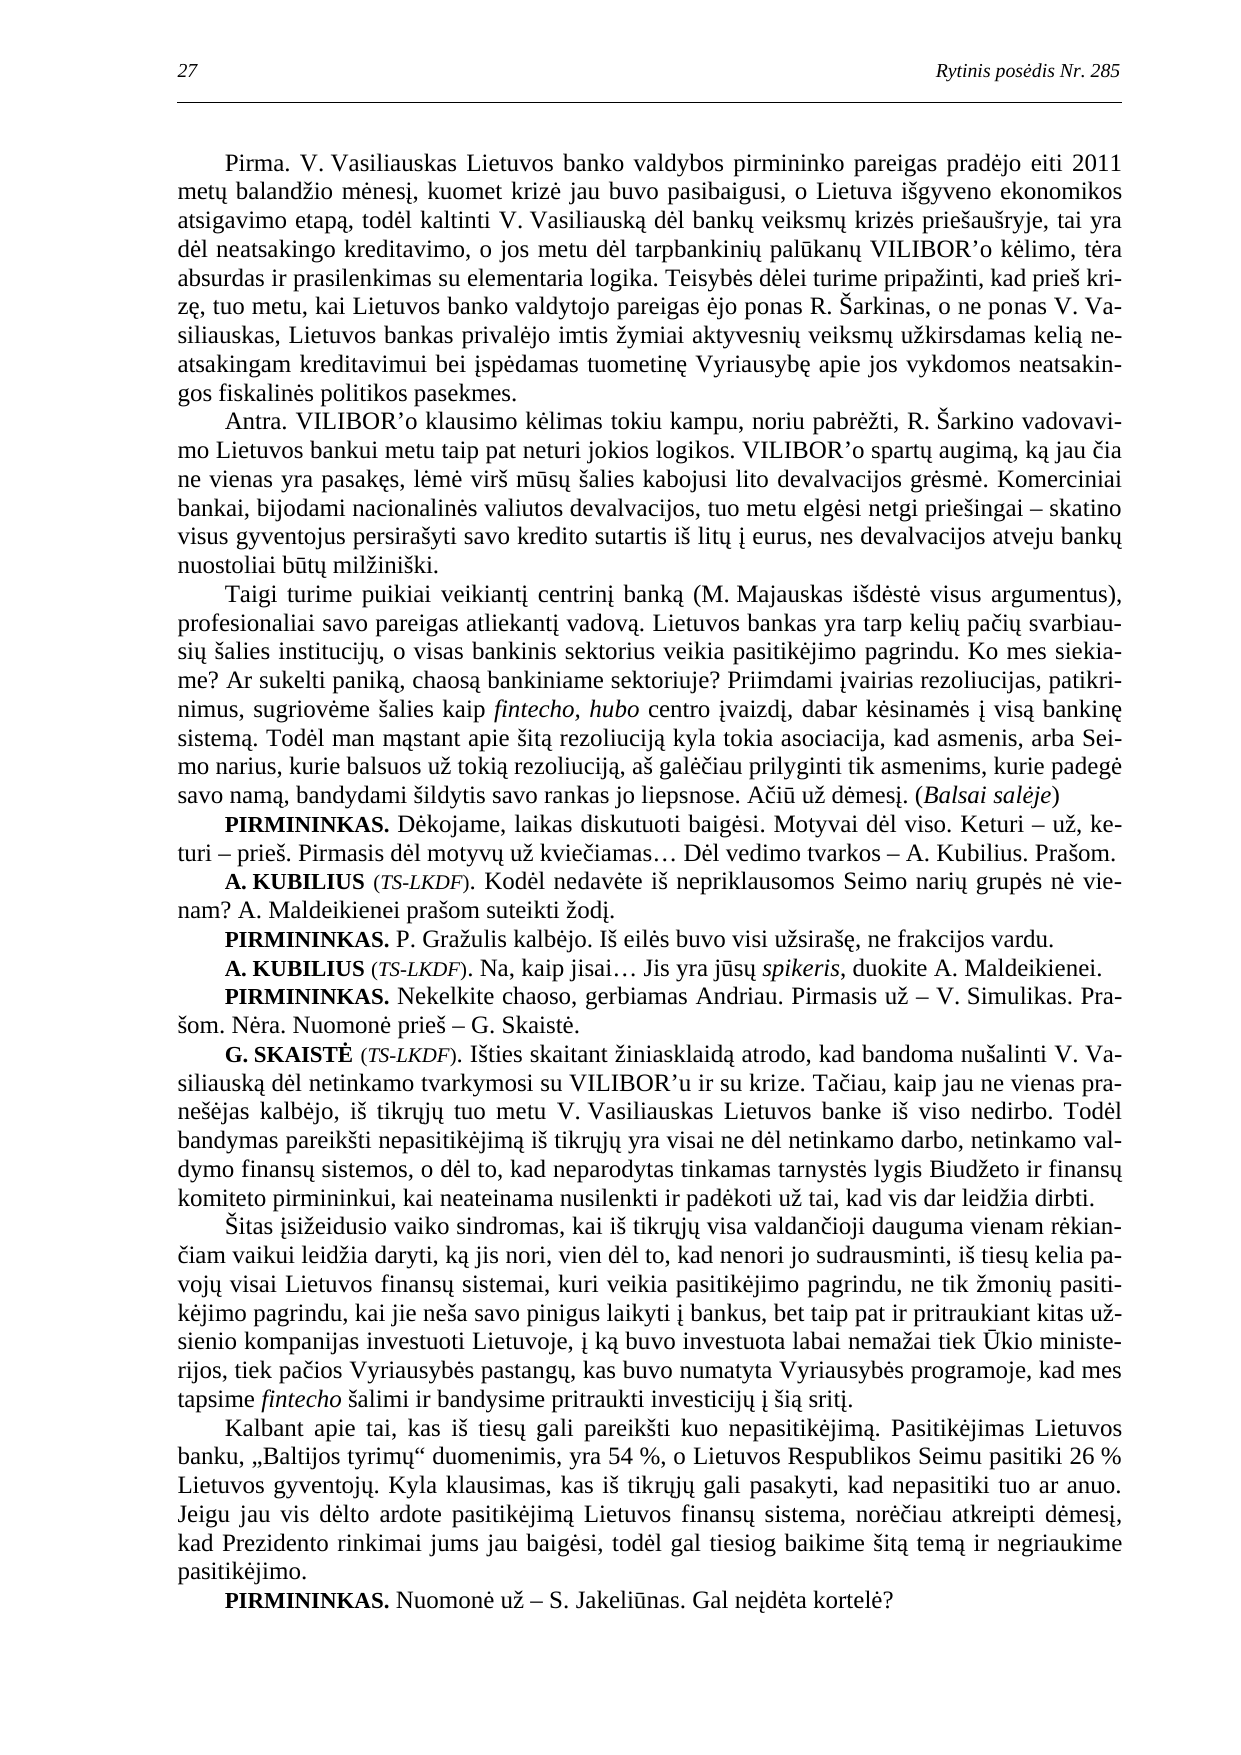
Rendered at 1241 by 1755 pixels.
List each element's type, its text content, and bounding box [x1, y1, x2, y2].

text PIRMININKAS. Nuo­mo­nė už – S. Ja­ke­liū­nas. Gal ne­įdė­ta kor­te­lė? [177, 1585, 1122, 1614]
text PIRMININKAS. P. Gra­žu­lis kal­bė­jo. Iš ei­lės bu­vo vi­si už­si­ra­šę, ne frak­ci­jos var­du. [177, 924, 1122, 953]
text G. SKAISTĖ (TS-LKDF). Iš­ties skai­tant ži­niask­lai­dą at­ro­do, kad ban­do­ma nu­ša­lin­ti V. Va­si­liaus­ką dėl ne­tin­ka­mo tvar­ky­mo­si su VILIBORʼu ir su kri­ze. Ta­čiau, kaip jau ne vie­nas pra­ne­šė­jas kal­bė­jo, iš tik­rų­jų tuo me­tu V. Va­si­liaus­kas Lie­tu­vos ban­ke iš vi­so ne­dir­bo. To­dėl ban­dy­mas pa­reikš­ti ne­pa­si­ti­kė­ji­mą iš tik­rų­jų yra vi­sai ne dėl ne­tin­ka­mo dar­bo, ne­tin­ka­mo val­dy­mo fi­nan­sų sis­te­mos, o dėl to, kad ne­pa­ro­dy­tas tin­ka­mas tar­nys­tės ly­gis Biu­dže­to ir fi­nan­sų ko­mi­te­to pir­mi­nin­kui, kai ne­at­ei­na­ma nu­si­lenk­ti ir pa­dė­ko­ti už tai, kad vis dar lei­džia dirb­ti. [177, 1039, 1122, 1211]
text PIRMININKAS. Ne­kel­ki­te cha­o­so, ger­bia­mas An­driau. Pir­ma­sis už – V. Si­mu­li­kas. Pra­šom. Nė­ra. Nuo­mo­nė prieš – G. Skais­tė. [177, 981, 1122, 1039]
text PIRMININKAS. Dė­ko­ja­me, lai­kas dis­ku­tuo­ti bai­gė­si. Mo­ty­vai dėl vi­so. Ke­tu­ri – už, ke­tu­ri – prieš. Pir­ma­sis dėl mo­ty­vų už kvie­čia­mas… Dėl ve­di­mo tvar­kos – A. Ku­bi­lius. Pra­šom. [177, 809, 1122, 866]
text Tai­gi tu­ri­me pui­kiai vei­kian­tį cen­tri­nį ban­ką (M. Ma­jaus­kas iš­dės­tė vi­sus ar­gu­men­tus), pro­fe­sio­na­liai sa­vo pa­rei­gas at­lie­kan­tį va­do­vą. Lie­tu­vos ban­kas yra tarp ke­lių pa­čių svar­biau­sių ša­lies ins­ti­tu­ci­jų, o vi­sas ban­ki­nis sek­to­rius vei­kia pa­si­ti­kė­ji­mo pa­grin­du. Ko mes sie­kia­me? Ar su­kel­ti pa­ni­ką, cha­o­są ban­ki­nia­me sek­to­riu­je? Pri­im­da­mi įvai­rias re­zo­liu­ci­jas, pa­tik­ri­ni­mus, su­grio­vė­me ša­lies kaip fin­te­cho, hu­bo cen­tro įvaiz­dį, da­bar kė­si­na­mės į vi­są ban­ki­nę sis­te­mą. To­dėl man mąs­tant apie ši­tą re­zo­liu­ci­ją ky­la to­kia aso­cia­ci­ja, kad as­me­nis, ar­ba Sei­mo na­rius, ku­rie bal­suos už to­kią re­zo­liu­ci­ją, aš ga­lė­čiau pri­ly­gin­ti tik as­me­nims, ku­rie pa­de­gė sa­vo na­mą, ban­dy­da­mi šil­dy­tis sa­vo ran­kas jo lieps­no­se. Ačiū už dė­me­sį. (Bal­sai sa­lė­je) [177, 579, 1122, 809]
text Ši­tas įsi­žei­du­sio vai­ko sin­dro­mas, kai iš tik­rų­jų vi­sa val­dan­čio­ji dau­gu­ma vie­nam rė­kian­čiam vai­kui lei­džia da­ry­ti, ką jis no­ri, vien dėl to, kad ne­no­ri jo su­draus­min­ti, iš tie­sų ke­lia pa­vo­jų vi­sai Lie­tu­vos fi­nan­sų sis­te­mai, ku­ri vei­kia pa­si­ti­kė­ji­mo pa­grin­du, ne tik žmo­nių pa­si­ti­kė­ji­mo pa­grin­du, kai jie ne­ša sa­vo pi­ni­gus lai­ky­ti į ban­kus, bet taip pat ir pri­trau­kiant ki­tas už­sie­nio kom­pa­ni­jas in­ves­tuo­ti Lie­tu­vo­je, į ką bu­vo in­ves­tuo­ta la­bai ne­ma­žai tiek Ūkio mi­nis­te­ri­jos, tiek pa­čios Vy­riau­sy­bės pa­stan­gų, kas bu­vo nu­ma­ty­ta Vy­riau­sy­bės pro­gra­mo­je, kad mes tap­si­me fin­te­cho ša­li­mi ir ban­dy­si­me pri­trauk­ti in­ves­ti­ci­jų į šią sri­tį. [177, 1211, 1122, 1413]
text A. KUBILIUS (TS-LKDF). Na, kaip ji­sai… Jis yra jū­sų spi­ke­ris, duo­ki­te A. Mal­dei­kie­nei. [177, 953, 1122, 981]
text An­tra. VILIBORʼo klau­si­mo kė­li­mas to­kiu kam­pu, no­riu pa­brėž­ti, R. Šar­ki­no va­do­va­vi­mo Lie­tu­vos ban­kui me­tu taip pat ne­tu­ri jo­kios lo­gi­kos. VILIBORʼo spar­tų au­gi­mą, ką jau čia ne vie­nas yra pa­sa­kęs, lė­mė virš mū­sų ša­lies ka­bo­ju­si li­to de­val­va­ci­jos grės­mė. Ko­mer­ci­niai ban­kai, bi­jo­da­mi na­cio­na­li­nės va­liu­tos de­val­va­ci­jos, tuo me­tu el­gė­si net­gi prie­šin­gai – ska­ti­no vi­sus gy­ven­to­jus per­si­ra­šy­ti sa­vo kre­di­to su­tar­tis iš li­tų į eu­rus, nes de­val­va­ci­jos at­ve­ju ban­kų nuos­to­liai bū­tų mil­ži­niš­ki. [177, 406, 1122, 579]
text Pir­ma. V. Va­si­liaus­kas Lie­tu­vos ban­ko val­dy­bos pir­mi­nin­ko pa­rei­gas pra­dė­jo ei­ti 2011 me­tų ba­lan­džio mė­ne­sį, kuo­met kri­zė jau bu­vo pa­si­bai­gu­si, o Lie­tu­va iš­gy­ve­no eko­no­mi­kos at­si­ga­vi­mo eta­pą, to­dėl kal­tin­ti V. Va­si­liaus­ką dėl ban­kų veiks­mų kri­zės prieš­auš­ry­je, tai yra dėl ne­at­sa­kin­go kre­di­ta­vi­mo, o jos me­tu dėl tarp­ban­ki­nių pa­lū­ka­nų VILIBORʼo kė­li­mo, tė­ra ab­sur­das ir pra­si­len­ki­mas su ele­men­ta­ria lo­gi­ka. Tei­sy­bės dė­lei tu­ri­me pri­pa­žin­ti, kad prieš kri­­zę, tuo me­tu, kai Lie­tu­vos ban­ko val­dy­to­jo pa­rei­gas ėjo po­nas R. Šar­ki­nas, o ne po­nas V. Va­si­liaus­kas, Lie­tu­vos ban­kas pri­va­lė­jo im­tis žy­miai ak­ty­ves­nių veiks­mų už­kirs­da­mas ke­lią ne­at­sa­kin­gam kre­di­ta­vi­mui bei įspė­da­mas tuo­me­ti­nę Vy­riau­sy­bę apie jos vyk­do­mos ne­at­sa­kin­gos fis­ka­li­nės po­li­ti­kos pa­sek­mes. [177, 148, 1122, 406]
text Kal­bant apie tai, kas iš tie­sų ga­li pa­reikš­ti kuo ne­pa­si­ti­kė­ji­mą. Pa­si­ti­kė­ji­mas Lie­tu­vos ban­ku, „Bal­ti­jos ty­ri­mų“ duo­me­ni­mis, yra 54 %, o Lie­tu­vos Res­pub­li­kos Sei­mu pa­si­ti­ki 26 % Lie­tu­vos gy­ven­to­jų. Ky­la klau­si­mas, kas iš tik­rų­jų ga­li pa­sa­ky­ti, kad ne­pa­si­ti­ki tuo ar anuo. Jei­gu jau vis dėl­to ar­do­te pa­si­ti­kė­ji­mą Lie­tu­vos fi­nan­sų sis­te­ma, no­rė­čiau at­kreip­ti dė­me­sį, kad Pre­zi­den­to rin­ki­mai jums jau bai­gė­si, to­dėl gal tie­siog bai­ki­me ši­tą te­mą ir ne­griau­ki­me pa­si­ti­kė­ji­mo. [177, 1413, 1122, 1585]
text A. KUBILIUS (TS-LKDF). Ko­dėl ne­da­vė­te iš ne­pri­klau­so­mos Sei­mo na­rių gru­pės nė vie­nam? A. Mal­dei­kie­nei pra­šom su­teik­ti žo­dį. [177, 866, 1122, 924]
